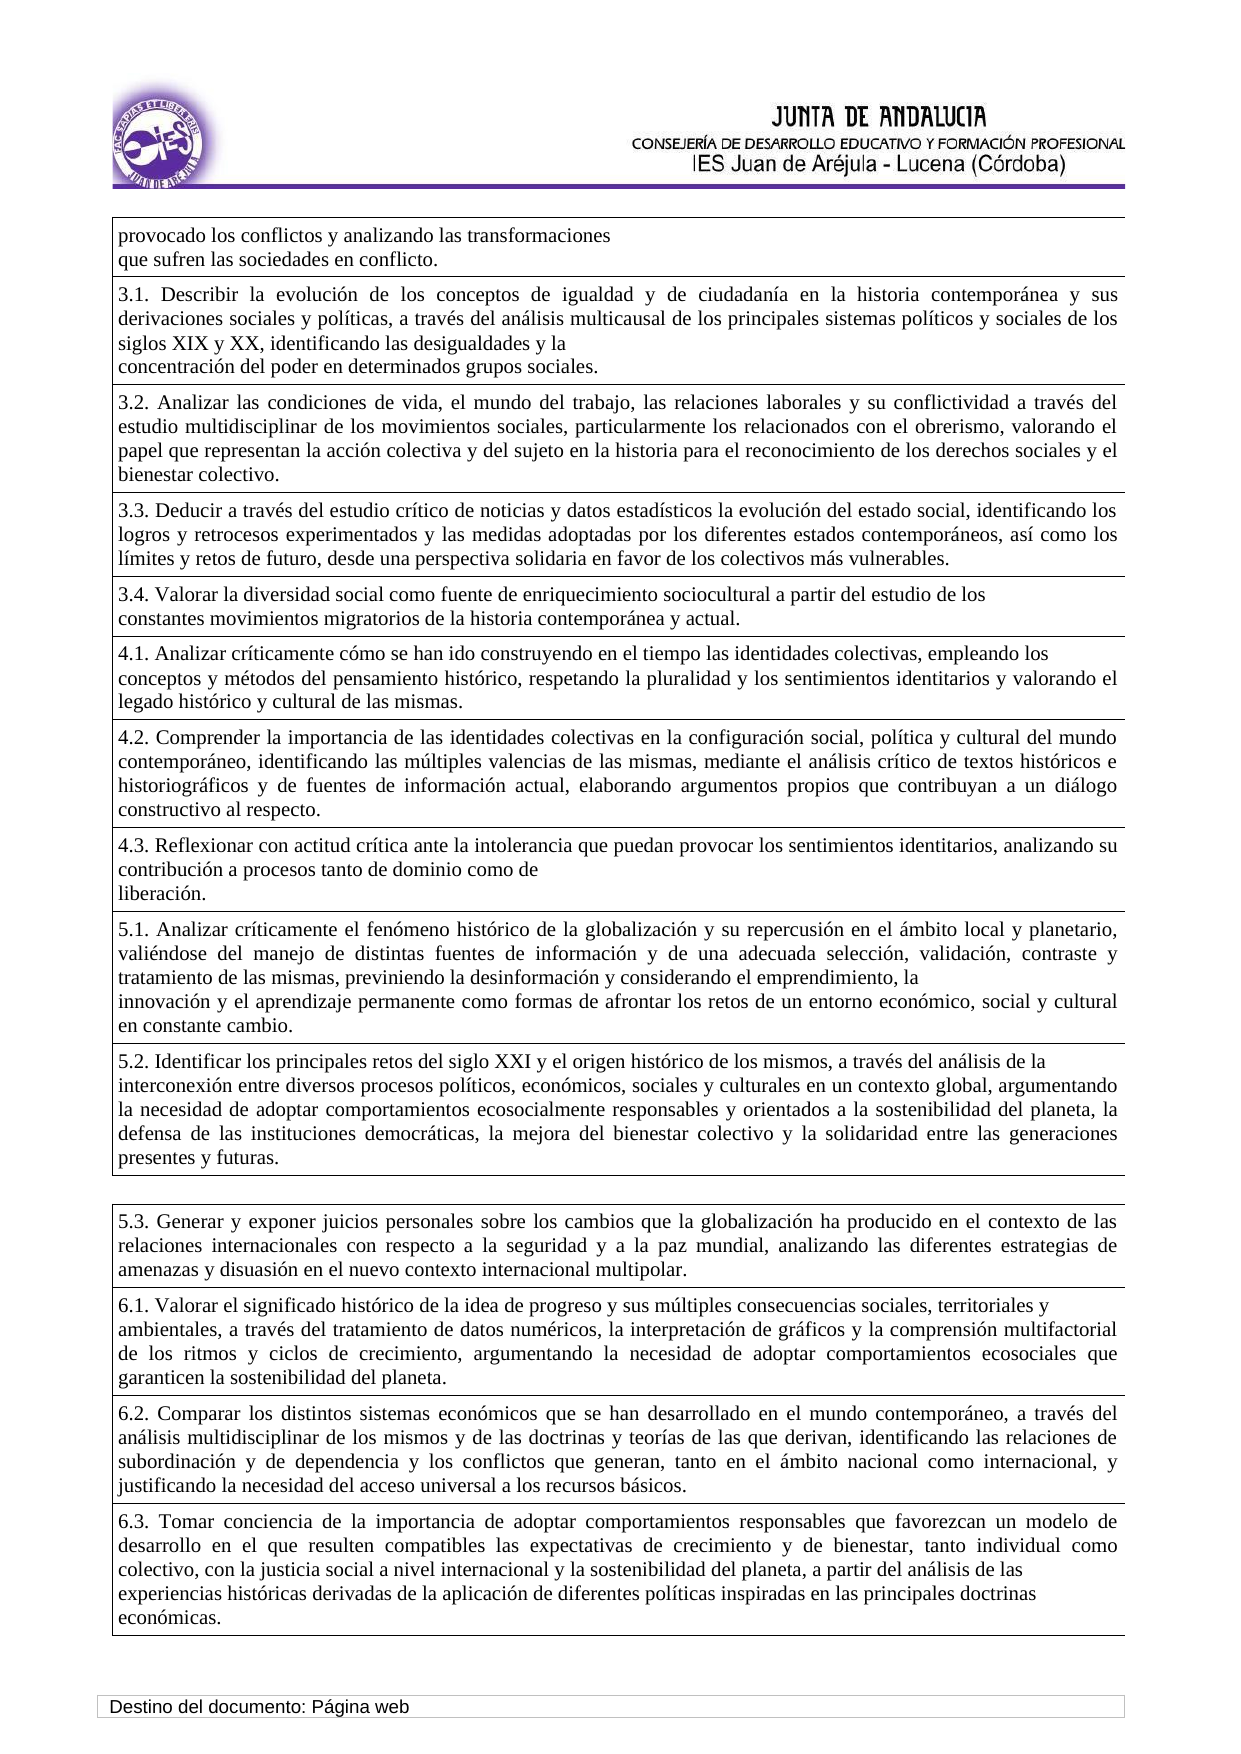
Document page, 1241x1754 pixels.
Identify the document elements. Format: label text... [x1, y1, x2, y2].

table_cell 4.3. Reflexionar con actitud crítica ante la intolerancia que puedan provocar los sentimientos identitarios, analizando su contribución a procesos tanto de dominio como de liberación. [113, 828, 1125, 911]
table_cell 6.3. Tomar conciencia de la importancia de adoptar comportamientos responsables que favorezcan un modelo de desarrollo en el que resulten compatibles las expectativas de crecimiento y de bienestar, tanto individual como colectivo, con la justicia social a nivel internacional y la sostenibilidad del planeta, a partir del análisis de las experiencias históricas derivadas de la aplicación de diferentes políticas inspiradas en las principales doctrinas económicas. [113, 1504, 1125, 1635]
picture [112, 73, 1125, 189]
table_cell 3.4. Valorar la diversidad social como fuente de enriquecimiento sociocultural a partir del estudio de los constantes movimientos migratorios de la historia contemporánea y actual. [113, 577, 1125, 636]
table_cell 6.1. Valorar el significado histórico de la idea de progreso y sus múltiples consecuencias sociales, territoriales y ambientales, a través del tratamiento de datos numéricos, la interpretación de gráficos y la comprensión multifactorial de los ritmos y ciclos de crecimiento, argumentando la necesidad de adoptar comportamientos ecosociales que garanticen la sostenibilidad del planeta. [113, 1288, 1125, 1395]
table_cell 5.2. Identificar los principales retos del siglo XXI y el origen histórico de los mismos, a través del análisis de la interconexión entre diversos procesos políticos, económicos, sociales y culturales en un contexto global, argumentando la necesidad de adoptar comportamientos ecosocialmente responsables y orientados a la sostenibilidad del planeta, la defensa de las instituciones democráticas, la mejora del bienestar colectivo y la solidaridad entre las generaciones presentes y futuras. [113, 1044, 1125, 1174]
table_cell 3.1. Describir la evolución de los conceptos de igualdad y de ciudadanía en la historia contemporánea y sus derivaciones sociales y políticas, a través del análisis multicausal de los principales sistemas políticos y sociales de los siglos XIX y XX, identificando las desigualdades y la concentración del poder en determinados grupos sociales. [113, 277, 1125, 384]
table_cell 5.1. Analizar críticamente el fenómeno histórico de la globalización y su repercusión en el ámbito local y planetario, valiéndose del manejo de distintas fuentes de información y de una adecuada selección, validación, contraste y tratamiento de las mismas, previniendo la desinformación y considerando el emprendimiento, la innovación y el aprendizaje permanente como formas de afrontar los retos de un entorno económico, social y cultural en constante cambio. [113, 912, 1125, 1043]
table_cell 3.3. Deducir a través del estudio crítico de noticias y datos estadísticos la evolución del estado social, identificando los logros y retrocesos experimentados y las medidas adoptadas por los diferentes estados contemporáneos, así como los límites y retos de futuro, desde una perspectiva solidaria en favor de los colectivos más vulnerables. [113, 493, 1125, 576]
table_cell 6.2. Comparar los distintos sistemas económicos que se han desarrollado en el mundo contemporáneo, a través del análisis multidisciplinar de los mismos y de las doctrinas y teorías de las que derivan, identificando las relaciones de subordinación y de dependencia y los conflictos que generan, tanto en el ámbito nacional como internacional, y justificando la necesidad del acceso universal a los recursos básicos. [113, 1396, 1125, 1503]
table_header 5.3. Generar y exponer juicios personales sobre los cambios que la globalización ha producido en el contexto de las relaciones internacionales con respecto a la seguridad y a la paz mundial, analizando las diferentes estrategias de amenazas y disuasión en el nuevo contexto internacional multipolar. [113, 1205, 1125, 1287]
table_cell 4.1. Analizar críticamente cómo se han ido construyendo en el tiempo las identidades colectivas, empleando los conceptos y métodos del pensamiento histórico, respetando la pluralidad y los sentimientos identitarios y valorando el legado histórico y cultural de las mismas. [113, 637, 1125, 719]
table_cell provocado los conflictos y analizando las transformaciones que sufren las sociedades en conflicto. [113, 218, 1125, 276]
table_cell 3.2. Analizar las condiciones de vida, el mundo del trabajo, las relaciones laborales y su conflictividad a través del estudio multidisciplinar de los movimientos sociales, particularmente los relacionados con el obrerismo, valorando el papel que representan la acción colectiva y del sujeto en la historia para el reconocimiento de los derechos sociales y el bienestar colectivo. [113, 385, 1125, 492]
table_cell 4.2. Comprender la importancia de las identidades colectivas en la configuración social, política y cultural del mundo contemporáneo, identificando las múltiples valencias de las mismas, mediante el análisis crítico de textos históricos e historiográficos y de fuentes de información actual, elaborando argumentos propios que contribuyan a un diálogo constructivo al respecto. [113, 720, 1125, 827]
